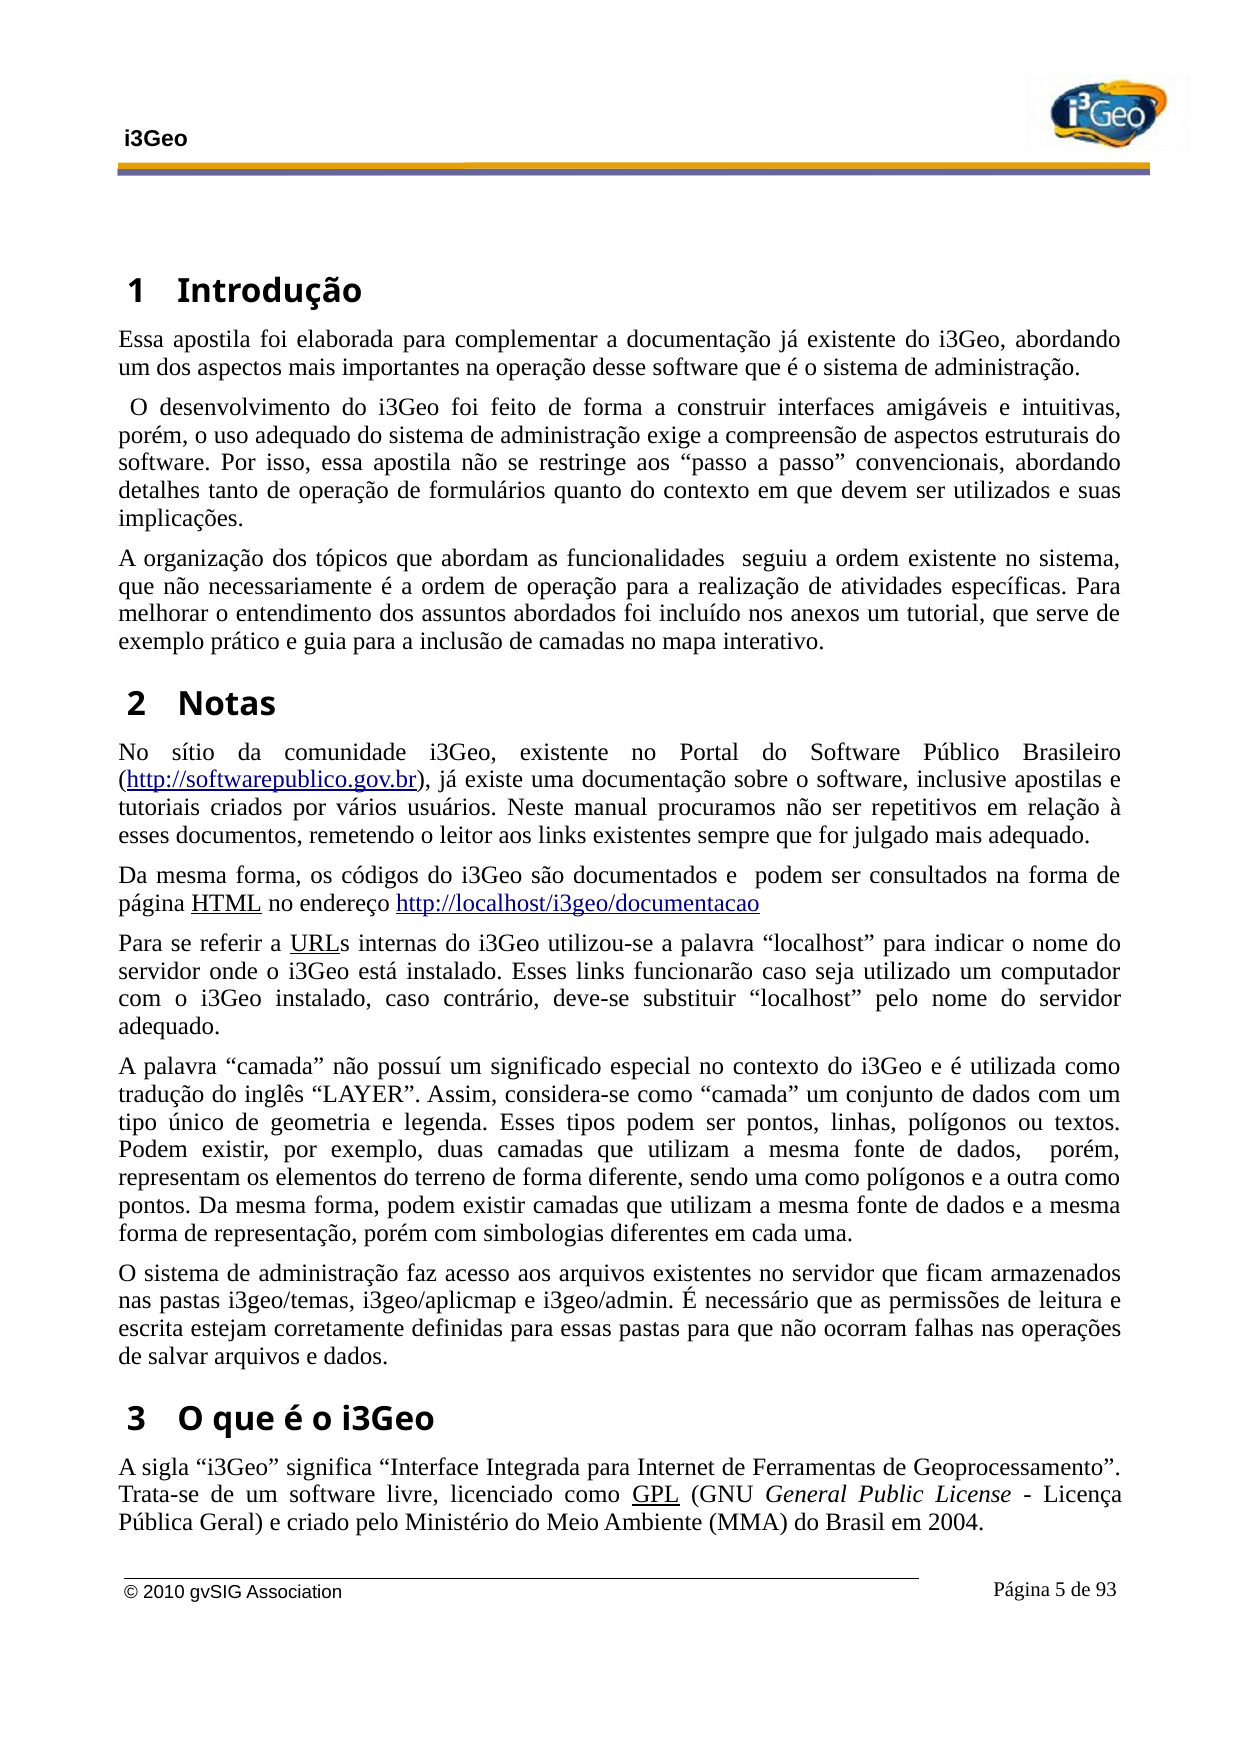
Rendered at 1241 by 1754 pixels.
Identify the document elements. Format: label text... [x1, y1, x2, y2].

text A sigla “i3Geo” significa “Interface Integrada para Internet de Ferramentas de Geoprocessamento”. Trata-se de um software livre, licenciado como GPL (GNU General Public License - Licença Pública Geral) e criado pelo Ministério do Meio Ambiente (MMA) do Brasil em 2004. [118, 1453, 1122, 1536]
picture [1025, 74, 1191, 151]
text A palavra “camada” não possuí um significado especial no contexto do i3Geo e é utilizada como tradução do inglês “LAYER”. Assim, considera-se como “camada” um conjunto de dados com um tipo único de geometria e legenda. Esses tipos podem ser pontos, linhas, polígonos ou textos. Podem existir, por exemplo, duas camadas que utilizam a mesma fonte de dados, porém, representam os elementos do terreno de forma diferente, sendo uma como polígonos e a outra como pontos. Da mesma forma, podem existir camadas que utilizam a mesma fonte de dados e a mesma forma de representação, porém com simbologias diferentes em cada uma. [118, 1052, 1122, 1246]
text Da mesma forma, os códigos do i3Geo são documentados e podem ser consultados na forma de página HTML no endereço http://localhost/i3geo/documentacao [118, 861, 1122, 917]
subtitle Notas [118, 680, 1122, 725]
subtitle O que é o i3Geo [118, 1395, 1122, 1440]
subtitle Introdução [118, 267, 1122, 313]
text A organização dos tópicos que abordam as funcionalidades seguiu a ordem existente no sistema, que não necessariamente é a ordem de operação para a realização de atividades específicas. Para melhorar o entendimento dos assuntos abordados foi incluído nos anexos um tutorial, que serve de exemplo prático e guia para a inclusão de camadas no mapa interativo. [118, 544, 1122, 655]
text O desenvolvimento do i3Geo foi feito de forma a construir interfaces amigáveis e intuitivas, porém, o uso adequado do sistema de administração exige a compreensão de aspectos estruturais do software. Por isso, essa apostila não se restringe aos “passo a passo” convencionais, abordando detalhes tanto de operação de formulários quanto do contexto em que devem ser utilizados e suas implicações. [118, 393, 1122, 532]
text No sítio da comunidade i3Geo, existente no Portal do Software Público Brasileiro (http://softwarepublico.gov.br), já existe uma documentação sobre o software, inclusive apostilas e tutoriais criados por vários usuários. Neste manual procuramos não ser repetitivos em relação à esses documentos, remetendo o leitor aos links existentes sempre que for julgado mais adequado. [118, 738, 1122, 849]
text Essa apostila foi elaborada para complementar a documentação já existente do i3Geo, abordando um dos aspectos mais importantes na operação desse software que é o sistema de administração. [118, 325, 1122, 381]
text O sistema de administração faz acesso aos arquivos existentes no servidor que ficam armazenados nas pastas i3geo/temas, i3geo/aplicmap e i3geo/admin. É necessário que as permissões de leitura e escrita estejam corretamente definidas para essas pastas para que não ocorram falhas nas operações de salvar arquivos e dados. [118, 1259, 1122, 1370]
text Para se referir a URLs internas do i3Geo utilizou-se a palavra “localhost” para indicar o nome do servidor onde o i3Geo está instalado. Esses links funcionarão caso seja utilizado um computador com o i3Geo instalado, caso contrário, deve-se substituir “localhost” pelo nome do servidor adequado. [118, 929, 1122, 1040]
